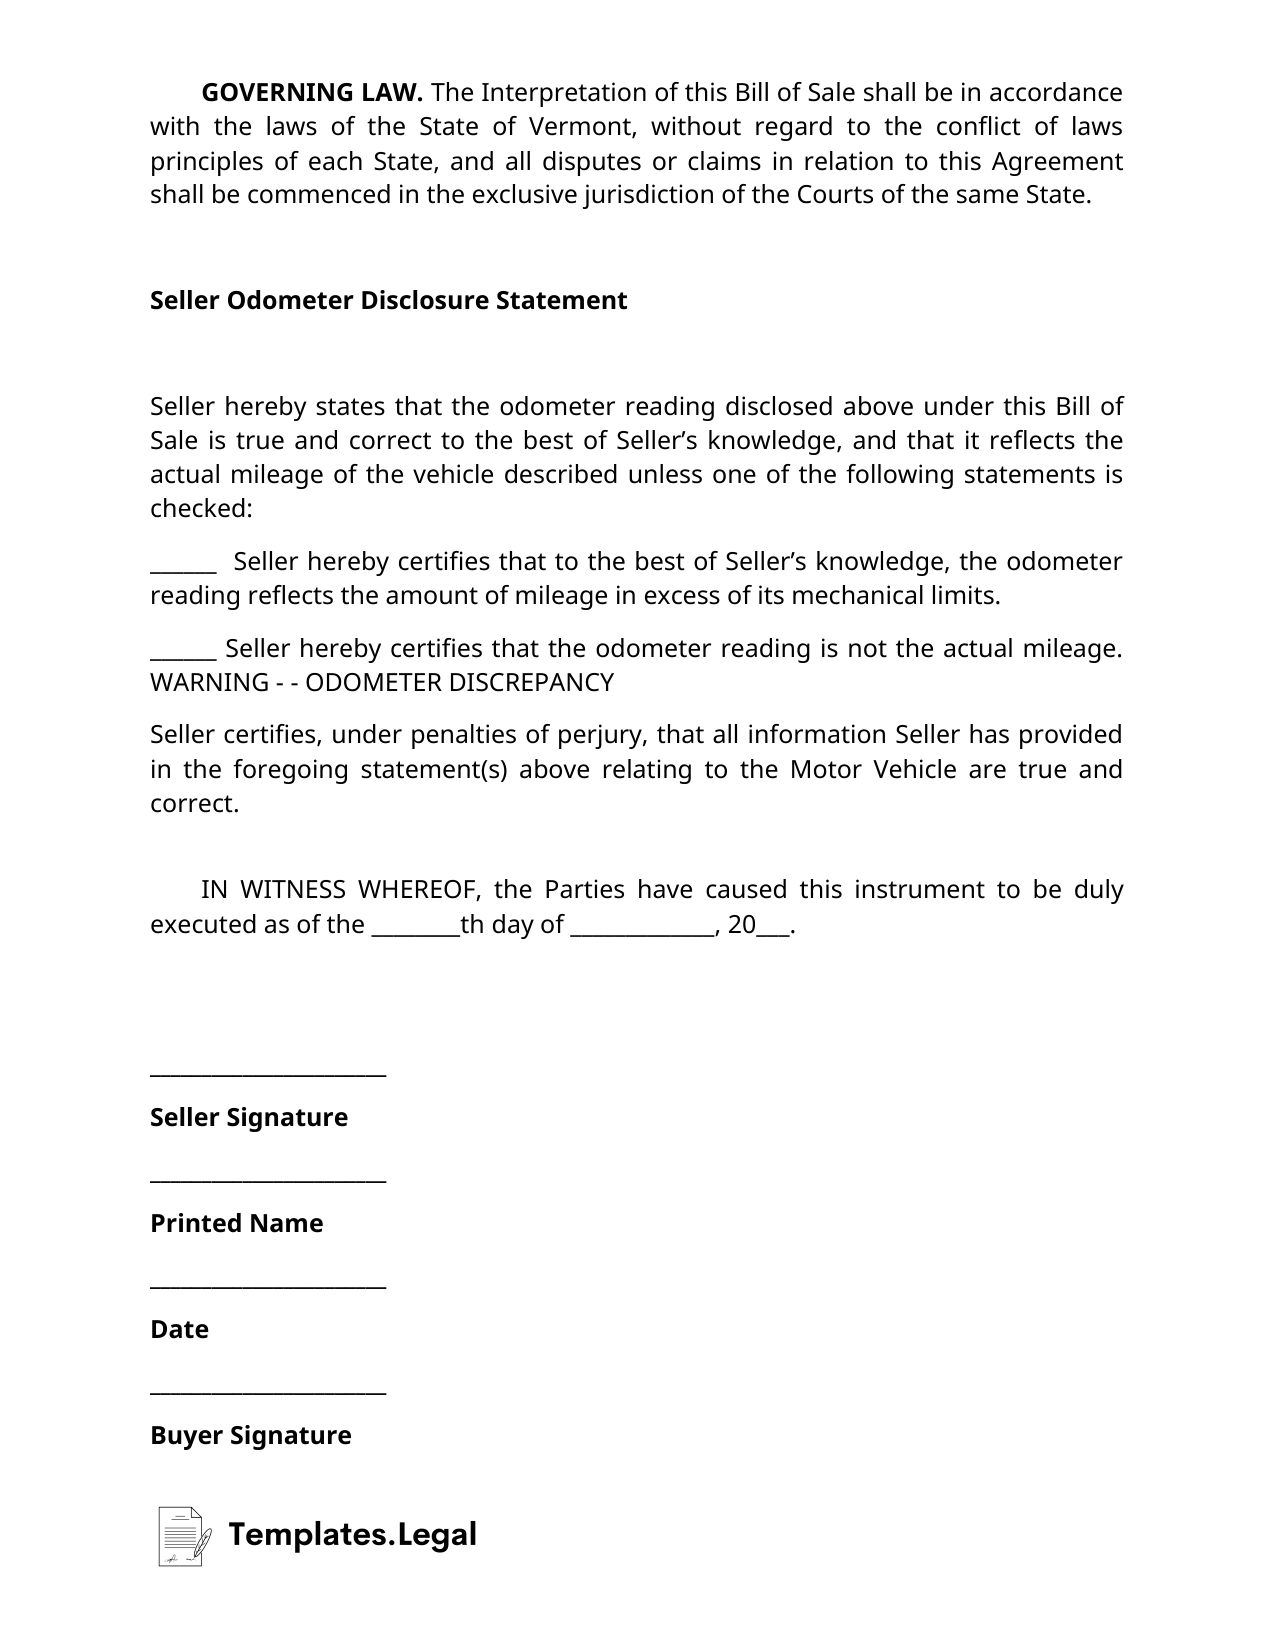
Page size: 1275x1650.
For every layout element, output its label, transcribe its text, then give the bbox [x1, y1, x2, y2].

text Date [150, 1311, 1125, 1346]
text Seller hereby states that the odometer reading disclosed above under this Bill of Sale is true and correct to the best of Seller’s knowledge, and that it reflects the actual mileage of the vehicle described unless one of the following statements is checked: [150, 388, 1125, 525]
text Seller Signature [150, 1099, 1125, 1133]
text ______ Seller hereby certifies that to the best of Seller’s knowledge, the odometer reading reflects the amount of mileage in excess of its mechanical limits. [150, 543, 1125, 612]
text _______________________ [150, 1152, 1125, 1186]
text _______________________ [150, 1364, 1125, 1398]
text _______________________ [150, 1046, 1125, 1080]
text _______________________ [150, 1258, 1125, 1292]
text IN WITNESS WHEREOF, the Parties have caused this instrument to be duly executed as of the ________th day of _____________, 20___. [150, 872, 1125, 940]
text Seller Odometer Disclosure Statement [150, 283, 1125, 317]
text GOVERNING LAW. The Interpretation of this Bill of Sale shall be in accordance with the laws of the State of Vermont, without regard to the conflict of laws principles of each State, and all disputes or claims in relation to this Agreement shall be commenced in the exclusive jurisdiction of the Courts of the same State. [150, 75, 1125, 211]
text Buyer Signature [150, 1417, 1125, 1452]
text Seller certifies, under penalties of perjury, that all information Seller has provided in the foregoing statement(s) above relating to the Motor Vehicle are true and correct. [150, 717, 1125, 853]
text Printed Name [150, 1205, 1125, 1239]
text ______ Seller hereby certifies that the odometer reading is not the actual mileage. WARNING - - ODOMETER DISCREPANCY [150, 630, 1125, 698]
